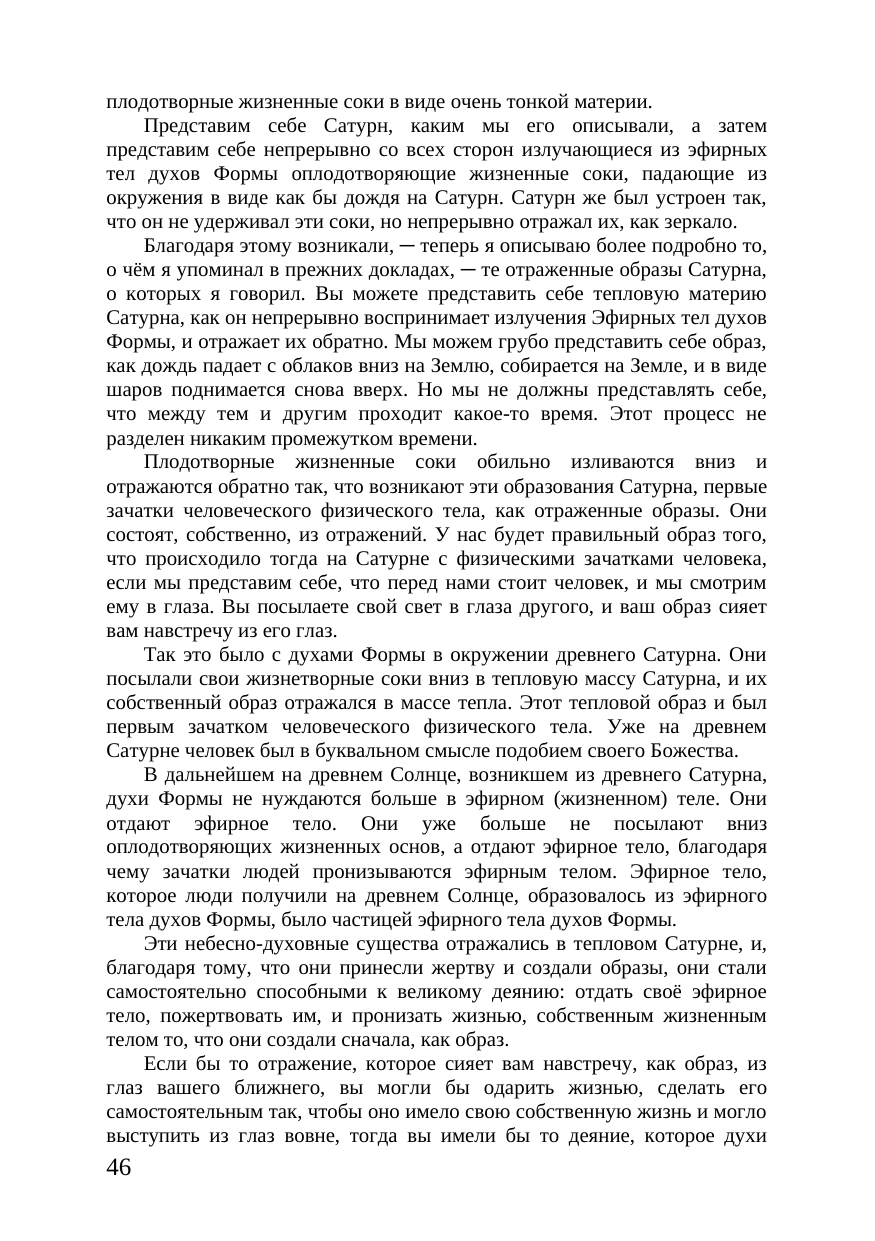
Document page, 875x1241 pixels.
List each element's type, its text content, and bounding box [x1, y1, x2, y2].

text Если бы то отражение, которое сияет вам навстречу, как образ, из глаз вашего ближнего, вы могли бы одарить жизнью, сделать его самостоятельным так, чтобы оно имело свою собственную жизнь и могло выступить из глаз вовне, тогда вы имели бы то деяние, которое духи [106, 1051, 768, 1147]
text плодотворные жизненные соки в виде очень тонкой материи. [106, 88, 768, 113]
text Представим себе Сатурн, каким мы его описывали, а затем представим себе непрерывно со всех сторон излучающиеся из эфирных тел духов Формы оплодотворяющие жизненные соки, падающие из окружения в виде как бы дождя на Сатурн. Сатурн же был устроен так, что он не удерживал эти соки, но непрерывно отражал их, как зеркало. [106, 113, 768, 233]
text Благодаря этому возникали, ─ теперь я описываю более подробно то, о чём я упоминал в прежних докладах, ─ те отраженные образы Сатурна, о которых я говорил. Вы можете представить себе тепловую материю Сатурна, как он непрерывно воспринимает излучения Эфирных тел духов Формы, и отражает их обратно. Мы можем грубо представить себе образ, как дождь падает с облаков вниз на Землю, собирается на Земле, и в виде шаров поднимается снова вверх. Но мы не должны представлять себе, что между тем и другим проходит какое-то время. Этот процесс не разделен никаким промежутком времени. [106, 233, 768, 449]
text Так это было с духами Формы в окружении древнего Сатурна. Они посылали свои жизнетворные соки вниз в тепловую массу Сатурна, и их собственный образ отражался в массе тепла. Этот тепловой образ и был первым зачатком человеческого физического тела. Уже на древнем Сатурне человек был в буквальном смысле подобием своего Божества. [106, 642, 768, 762]
text Плодотворные жизненные соки обильно изливаются вниз и отражаются обратно так, что возникают эти образования Сатурна, первые зачатки человеческого физического тела, как отраженные образы. Они состоят, собственно, из отражений. У нас будет правильный образ того, что происходило тогда на Сатурне с физическими зачатками человека, если мы представим себе, что перед нами стоит человек, и мы смотрим ему в глаза. Вы посылаете свой свет в глаза другого, и ваш образ сияет вам навстречу из его глаз. [106, 449, 768, 642]
text Эти небесно-духовные существа отражались в тепловом Сатурне, и, благодаря тому, что они принесли жертву и создали образы, они стали самостоятельно способными к великому деянию: отдать своё эфирное тело, пожертвовать им, и пронизать жизнью, собственным жизненным телом то, что они создали сначала, как образ. [106, 931, 768, 1051]
text В дальнейшем на древнем Солнце, возникшем из древнего Сатурна, духи Формы не нуждаются больше в эфирном (жизненном) теле. Они отдают эфирное тело. Они уже больше не посылают вниз оплодотворяющих жизненных основ, а отдают эфирное тело, благодаря чему зачатки людей пронизываются эфирным телом. Эфирное тело, которое люди получили на древнем Солнце, образовалось из эфирного тела духов Формы, было частицей эфирного тела духов Формы. [106, 762, 768, 931]
